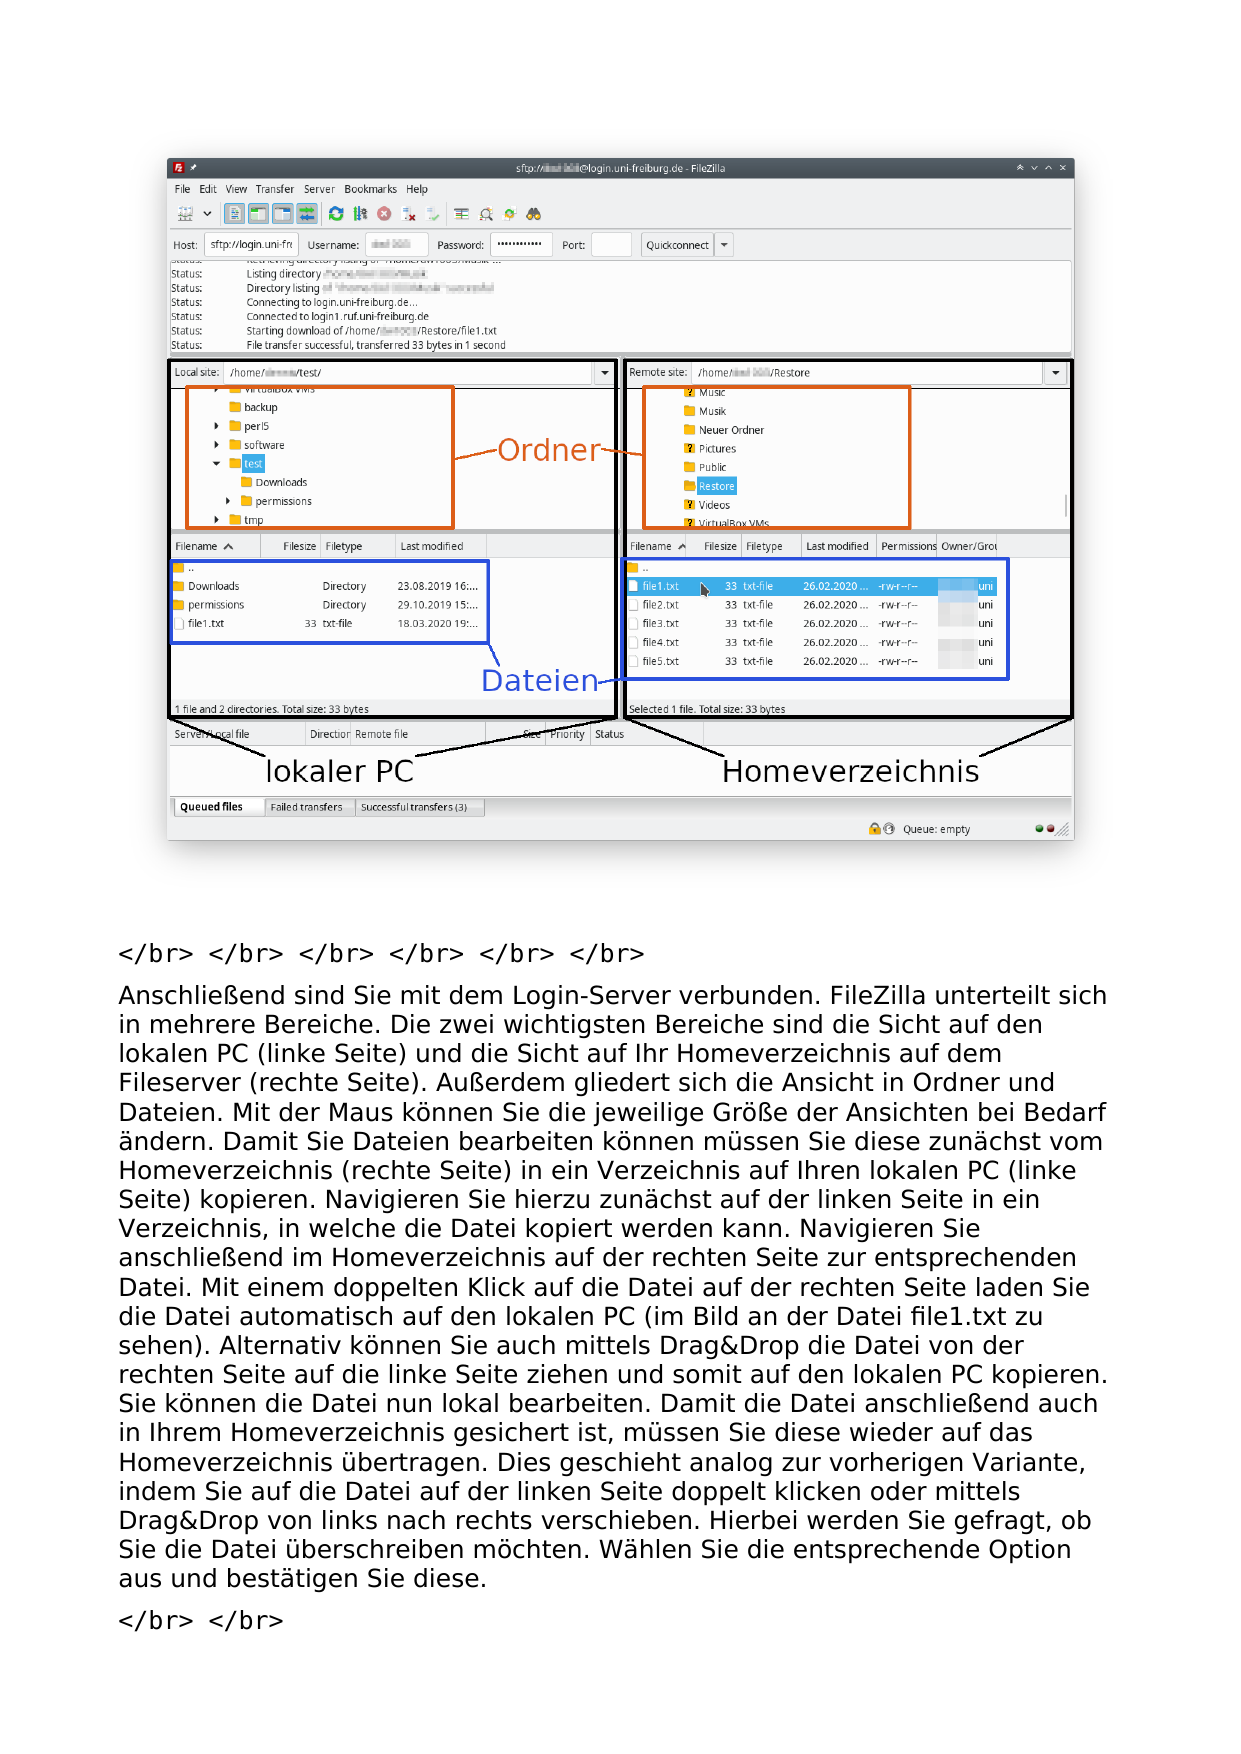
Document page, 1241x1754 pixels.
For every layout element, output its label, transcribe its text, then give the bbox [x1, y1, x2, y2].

text </br> </br> </br> </br> </br> </br> [118, 939, 1122, 968]
picture [118, 118, 1123, 898]
text Anschließend sind Sie mit dem Login-Server verbunden. FileZilla unterteilt sich in mehrere Bereiche. Die zwei wichtigsten Bereiche sind die Sicht auf den lokalen PC (linke Seite) und die Sicht auf Ihr Homeverzeichnis auf dem Fileserver (rechte Seite). Außerdem gliedert sich die Ansicht in Ordner und Dateien. Mit der Maus können Sie die jeweilige Größe der Ansichten bei Bedarf ändern. Damit Sie Dateien bearbeiten können müssen Sie diese zunächst vom Homeverzeichnis (rechte Seite) in ein Verzeichnis auf Ihren lokalen PC (linke Seite) kopieren. Navigieren Sie hierzu zunächst auf der linken Seite in ein Verzeichnis, in welche die Datei kopiert werden kann. Navigieren Sie anschließend im Homeverzeichnis auf der rechten Seite zur entsprechenden Datei. Mit einem doppelten Klick auf die Datei auf der rechten Seite laden Sie die Datei automatisch auf den lokalen PC (im Bild an der Datei file1.txt zu sehen). Alternativ können Sie auch mittels Drag&Drop die Datei von der rechten Seite auf die linke Seite ziehen und somit auf den lokalen PC kopieren. Sie können die Datei nun lokal bearbeiten. Damit die Datei anschließend auch in Ihrem Homeverzeichnis gesichert ist, müssen Sie diese wieder auf das Homeverzeichnis übertragen. Dies geschieht analog zur vorherigen Variante, indem Sie auf die Datei auf der linken Seite doppelt klicken oder mittels Drag&Drop von links nach rechts verschieben. Hierbei werden Sie gefragt, ob Sie die Datei überschreiben möchten. Wählen Sie die entsprechende Option aus und bestätigen Sie diese. [118, 981, 1122, 1593]
text </br> </br> [118, 1606, 1122, 1635]
